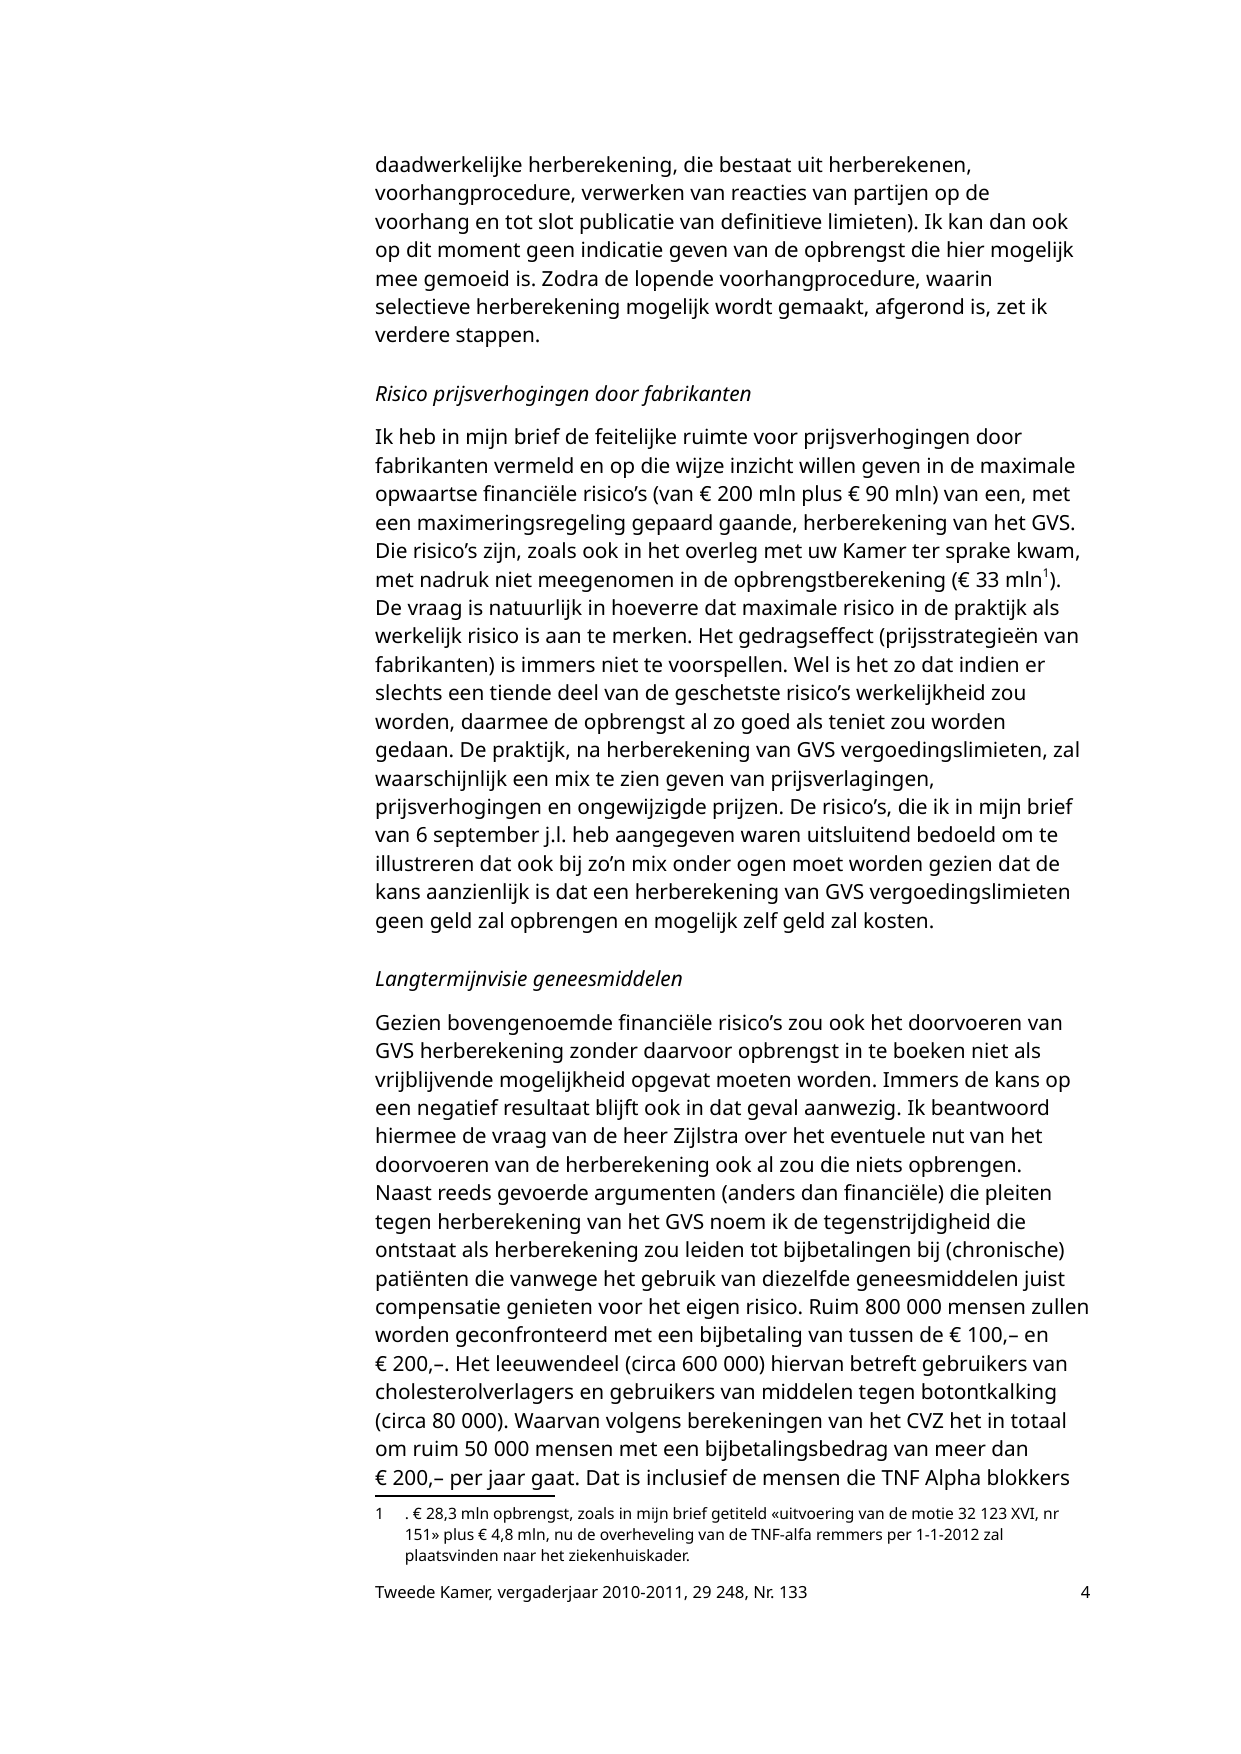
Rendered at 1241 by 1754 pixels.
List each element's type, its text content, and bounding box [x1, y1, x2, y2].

text . € 28,3 mln opbrengst, zoals in mijn brief getiteld «uitvoering van de motie 32 123 XVI, nr 151» plus € 4,8 mln, nu de overheveling van de TNF-alfa remmers per 1-1-2012 zal plaatsvinden naar het ziekenhuiskader. [375, 1481, 1090, 1566]
text daadwerkelijke herberekening, die bestaat uit herberekenen, voorhangprocedure, verwerken van reacties van partijen op de voorhang en tot slot publicatie van definitieve limieten). Ik kan dan ook op dit moment geen indicatie geven van de opbrengst die hier mogelijk mee gemoeid is. Zodra de lopende voorhangprocedure, waarin selectieve herberekening mogelijk wordt gemaakt, afgerond is, zet ik verdere stappen. [375, 150, 1090, 349]
text Gezien bovengenoemde financiële risico’s zou ook het doorvoeren van GVS herberekening zonder daarvoor opbrengst in te boeken niet als vrijblijvende mogelijkheid opgevat moeten worden. Immers de kans op een negatief resultaat blijft ook in dat geval aanwezig. Ik beantwoord hiermee de vraag van de heer Zijlstra over het eventuele nut van het doorvoeren van de herberekening ook al zou die niets opbrengen. [375, 1008, 1090, 1178]
text Naast reeds gevoerde argumenten (anders dan financiële) die pleiten tegen herberekening van het GVS noem ik de tegenstrijdigheid die ontstaat als herberekening zou leiden tot bijbetalingen bij (chronische) patiënten die vanwege het gebruik van diezelfde geneesmiddelen juist compensatie genieten voor het eigen risico. Ruim 800 000 mensen zullen worden geconfronteerd met een bijbetaling van tussen de € 100,– en € 200,–. Het leeuwendeel (circa 600 000) hiervan betreft gebruikers van cholesterolverlagers en gebruikers van middelen tegen botontkalking (circa 80 000). Waarvan volgens berekeningen van het CVZ het in totaal om ruim 50 000 mensen met een bijbetalingsbedrag van meer dan € 200,– per jaar gaat. Dat is inclusief de mensen die TNF Alpha blokkers gebruiken. [375, 1178, 1090, 1463]
text Langtermijnvisie geneesmiddelen [375, 964, 1090, 993]
text Risico prijsverhogingen door fabrikanten [375, 379, 1090, 407]
text Ik heb in mijn brief de feitelijke ruimte voor prijsverhogingen door fabrikanten vermeld en op die wijze inzicht willen geven in de maximale opwaartse financiële risico’s (van € 200 mln plus € 90 mln) van een, met een maximeringsregeling gepaard gaande, herberekening van het GVS. Die risico’s zijn, zoals ook in het overleg met uw Kamer ter sprake kwam, met nadruk niet meegenomen in de opbrengstberekening (€ 33 mln). De vraag is natuurlijk in hoeverre dat maximale risico in de praktijk als werkelijk risico is aan te merken. Het gedragseffect (prijsstrategieën van fabrikanten) is immers niet te voorspellen. Wel is het zo dat indien er slechts een tiende deel van de geschetste risico’s werkelijkheid zou worden, daarmee de opbrengst al zo goed als teniet zou worden gedaan. De praktijk, na herberekening van GVS vergoedingslimieten, zal waarschijnlijk een mix te zien geven van prijsverlagingen, prijsverhogingen en ongewijzigde prijzen. De risico’s, die ik in mijn brief van 6 september j.l. heb aangegeven waren uitsluitend bedoeld om te illustreren dat ook bij zo’n mix onder ogen moet worden gezien dat de kans aanzienlijk is dat een herberekening van GVS vergoedingslimieten geen geld zal opbrengen en mogelijk zelf geld zal kosten. [375, 422, 1090, 934]
